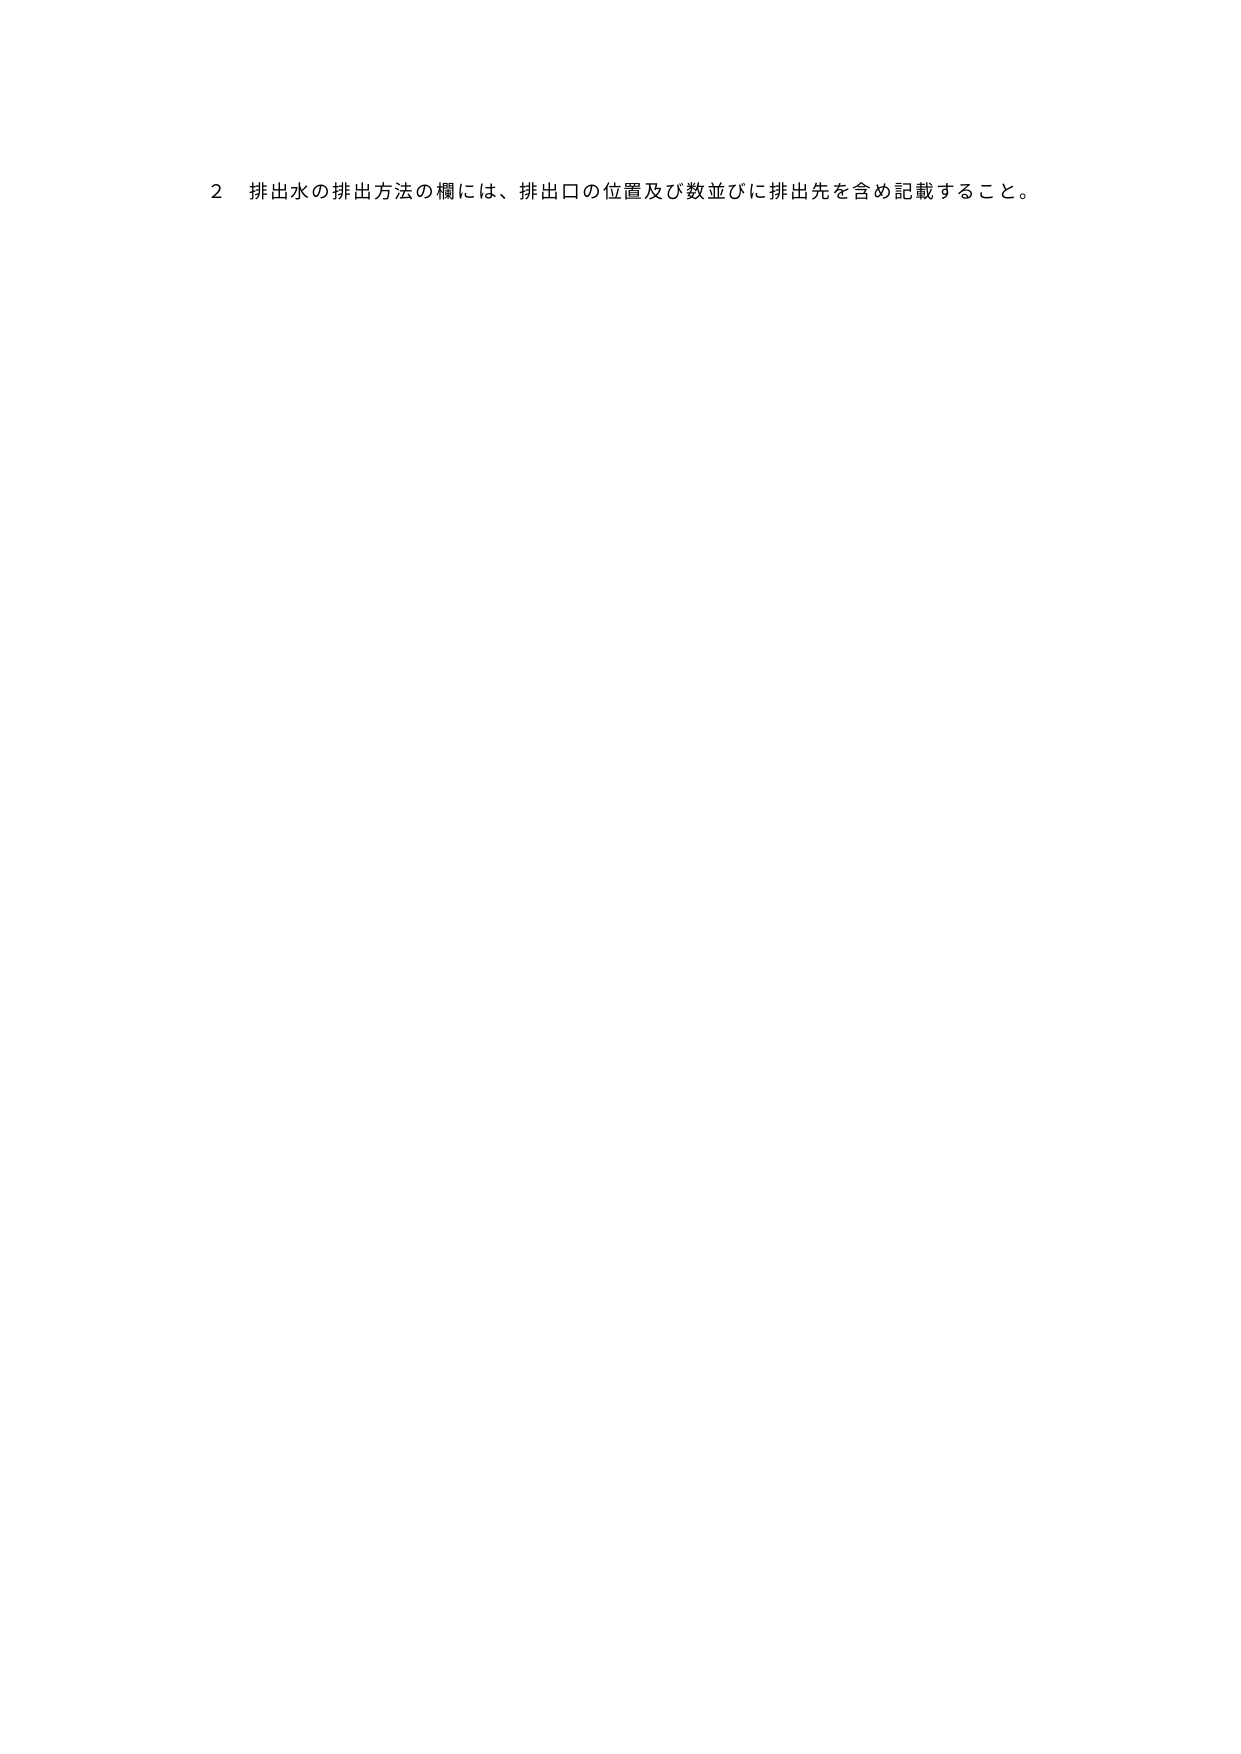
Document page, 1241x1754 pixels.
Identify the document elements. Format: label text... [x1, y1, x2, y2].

text ２ 排出水の排出方法の欄には、排出口の位置及び数並びに排出先を含め記載すること。 [124, 177, 1122, 204]
